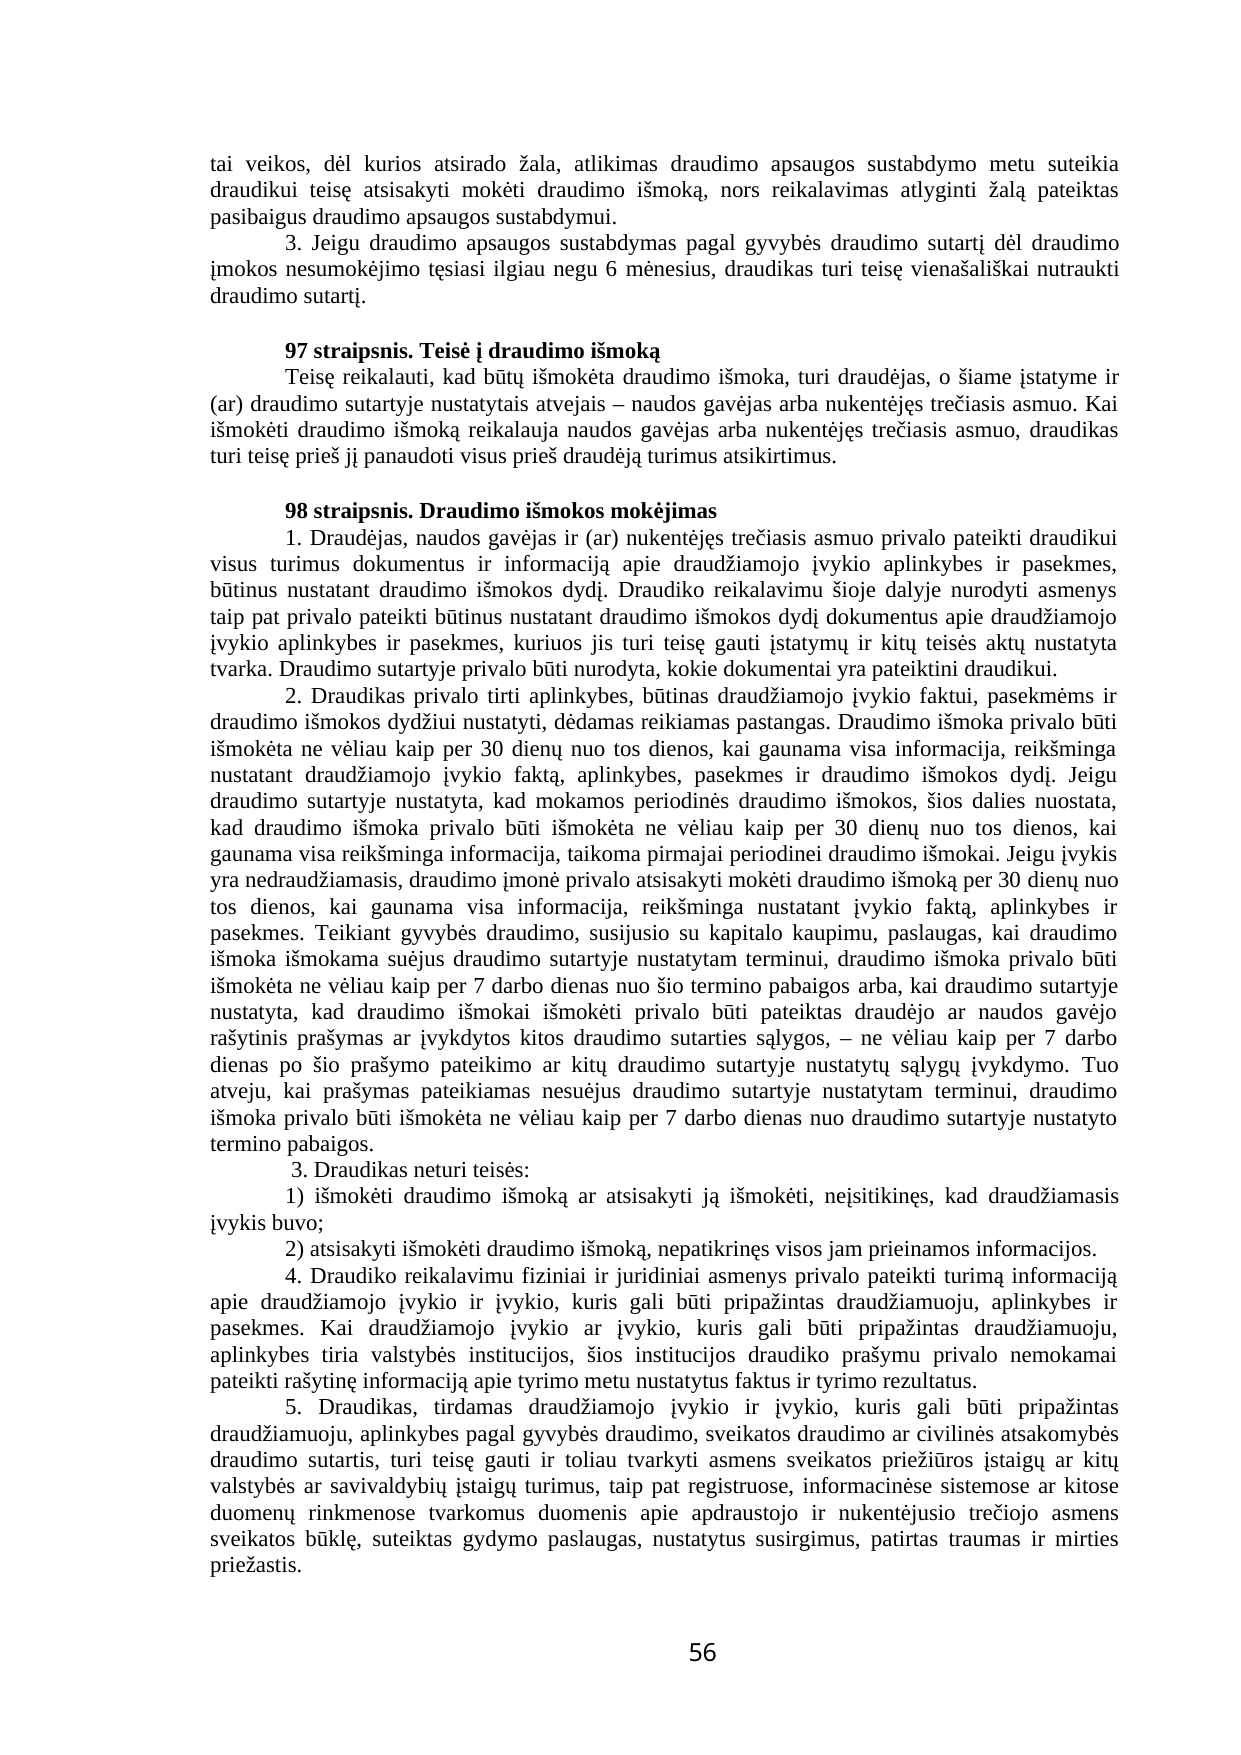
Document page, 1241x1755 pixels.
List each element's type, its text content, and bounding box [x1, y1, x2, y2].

text 1) išmokėti draudimo išmoką ar atsisakyti ją išmokėti, neįsitikinęs, kad draudžiamasis įvykis buvo; [210, 1183, 1120, 1235]
text 3. Draudikas neturi teisės: [210, 1156, 1118, 1183]
subtitle 98 straipsnis. Draudimo išmokos mokėjimas [210, 497, 1120, 524]
text tai veikos, dėl kurios atsirado žala, atlikimas draudimo apsaugos sustabdymo metu suteikia draudikui teisę atsisakyti mokėti draudimo išmoką, nors reikalavimas atlyginti žalą pateiktas pasibaigus draudimo apsaugos sustabdymui. [210, 150, 1120, 229]
text 2) atsisakyti išmokėti draudimo išmoką, nepatikrinęs visos jam prieinamos informacijos. [210, 1235, 1120, 1262]
text 5. Draudikas, tirdamas draudžiamojo įvykio ir įvykio, kuris gali būti pripažintas draudžiamuoju, aplinkybes pagal gyvybės draudimo, sveikatos draudimo ar civilinės atsakomybės draudimo sutartis, turi teisę gauti ir toliau tvarkyti asmens sveikatos priežiūros įstaigų ar kitų valstybės ar savivaldybių įstaigų turimus, taip pat registruose, informacinėse sistemose ar kitose duomenų rinkmenose tvarkomus duomenis apie apdraustojo ir nukentėjusio trečiojo asmens sveikatos būklę, suteiktas gydymo paslaugas, nustatytus susirgimus, patirtas traumas ir mirties priežastis. [210, 1393, 1120, 1578]
text 1. Draudėjas, naudos gavėjas ir (ar) nukentėjęs trečiasis asmuo privalo pateikti draudikui visus turimus dokumentus ir informaciją apie draudžiamojo įvykio aplinkybes ir pasekmes, būtinus nustatant draudimo išmokos dydį. Draudiko reikalavimu šioje dalyje nurodyti asmenys taip pat privalo pateikti būtinus nustatant draudimo išmokos dydį dokumentus apie draudžiamojo įvykio aplinkybes ir pasekmes, kuriuos jis turi teisę gauti įstatymų ir kitų teisės aktų nustatyta tvarka. Draudimo sutartyje privalo būti nurodyta, kokie dokumentai yra pateiktini draudikui. [210, 524, 1118, 682]
text Teisę reikalauti, kad būtų išmokėta draudimo išmoka, turi draudėjas, o šiame įstatyme ir (ar) draudimo sutartyje nustatytais atvejais – naudos gavėjas arba nukentėjęs trečiasis asmuo. Kai išmokėti draudimo išmoką reikalauja naudos gavėjas arba nukentėjęs trečiasis asmuo, draudikas turi teisę prieš jį panaudoti visus prieš draudėją turimus atsikirtimus. [210, 363, 1120, 469]
subtitle 97 straipsnis. Teisė į draudimo išmoką [210, 337, 1120, 363]
text 3. Jeigu draudimo apsaugos sustabdymas pagal gyvybės draudimo sutartį dėl draudimo įmokos nesumokėjimo tęsiasi ilgiau negu 6 mėnesius, draudikas turi teisę vienašališkai nutraukti draudimo sutartį. [210, 229, 1120, 308]
text 2. Draudikas privalo tirti aplinkybes, būtinas draudžiamojo įvykio faktui, pasekmėms ir draudimo išmokos dydžiui nustatyti, dėdamas reikiamas pastangas. Draudimo išmoka privalo būti išmokėta ne vėliau kaip per 30 dienų nuo tos dienos, kai gaunama visa informacija, reikšminga nustatant draudžiamojo įvykio faktą, aplinkybes, pasekmes ir draudimo išmokos dydį. Jeigu draudimo sutartyje nustatyta, kad mokamos periodinės draudimo išmokos, šios dalies nuostata, kad draudimo išmoka privalo būti išmokėta ne vėliau kaip per 30 dienų nuo tos dienos, kai gaunama visa reikšminga informacija, taikoma pirmajai periodinei draudimo išmokai. Jeigu įvykis yra nedraudžiamasis, draudimo įmonė privalo atsisakyti mokėti draudimo išmoką per 30 dienų nuo tos dienos, kai gaunama visa informacija, reikšminga nustatant įvykio faktą, aplinkybes ir pasekmes. Teikiant gyvybės draudimo, susijusio su kapitalo kaupimu, paslaugas, kai draudimo išmoka išmokama suėjus draudimo sutartyje nustatytam terminui, draudimo išmoka privalo būti išmokėta ne vėliau kaip per 7 darbo dienas nuo šio termino pabaigos arba, kai draudimo sutartyje nustatyta, kad draudimo išmokai išmokėti privalo būti pateiktas draudėjo ar naudos gavėjo rašytinis prašymas ar įvykdytos kitos draudimo sutarties sąlygos, – ne vėliau kaip per 7 darbo dienas po šio prašymo pateikimo ar kitų draudimo sutartyje nustatytų sąlygų įvykdymo. Tuo atveju, kai prašymas pateikiamas nesuėjus draudimo sutartyje nustatytam terminui, draudimo išmoka privalo būti išmokėta ne vėliau kaip per 7 darbo dienas nuo draudimo sutartyje nustatyto termino pabaigos. [210, 682, 1118, 1156]
text 4. Draudiko reikalavimu fiziniai ir juridiniai asmenys privalo pateikti turimą informaciją apie draudžiamojo įvykio ir įvykio, kuris gali būti pripažintas draudžiamuoju, aplinkybes ir pasekmes. Kai draudžiamojo įvykio ar įvykio, kuris gali būti pripažintas draudžiamuoju, aplinkybes tiria valstybės institucijos, šios institucijos draudiko prašymu privalo nemokamai pateikti rašytinę informaciją apie tyrimo metu nustatytus faktus ir tyrimo rezultatus. [210, 1262, 1118, 1393]
